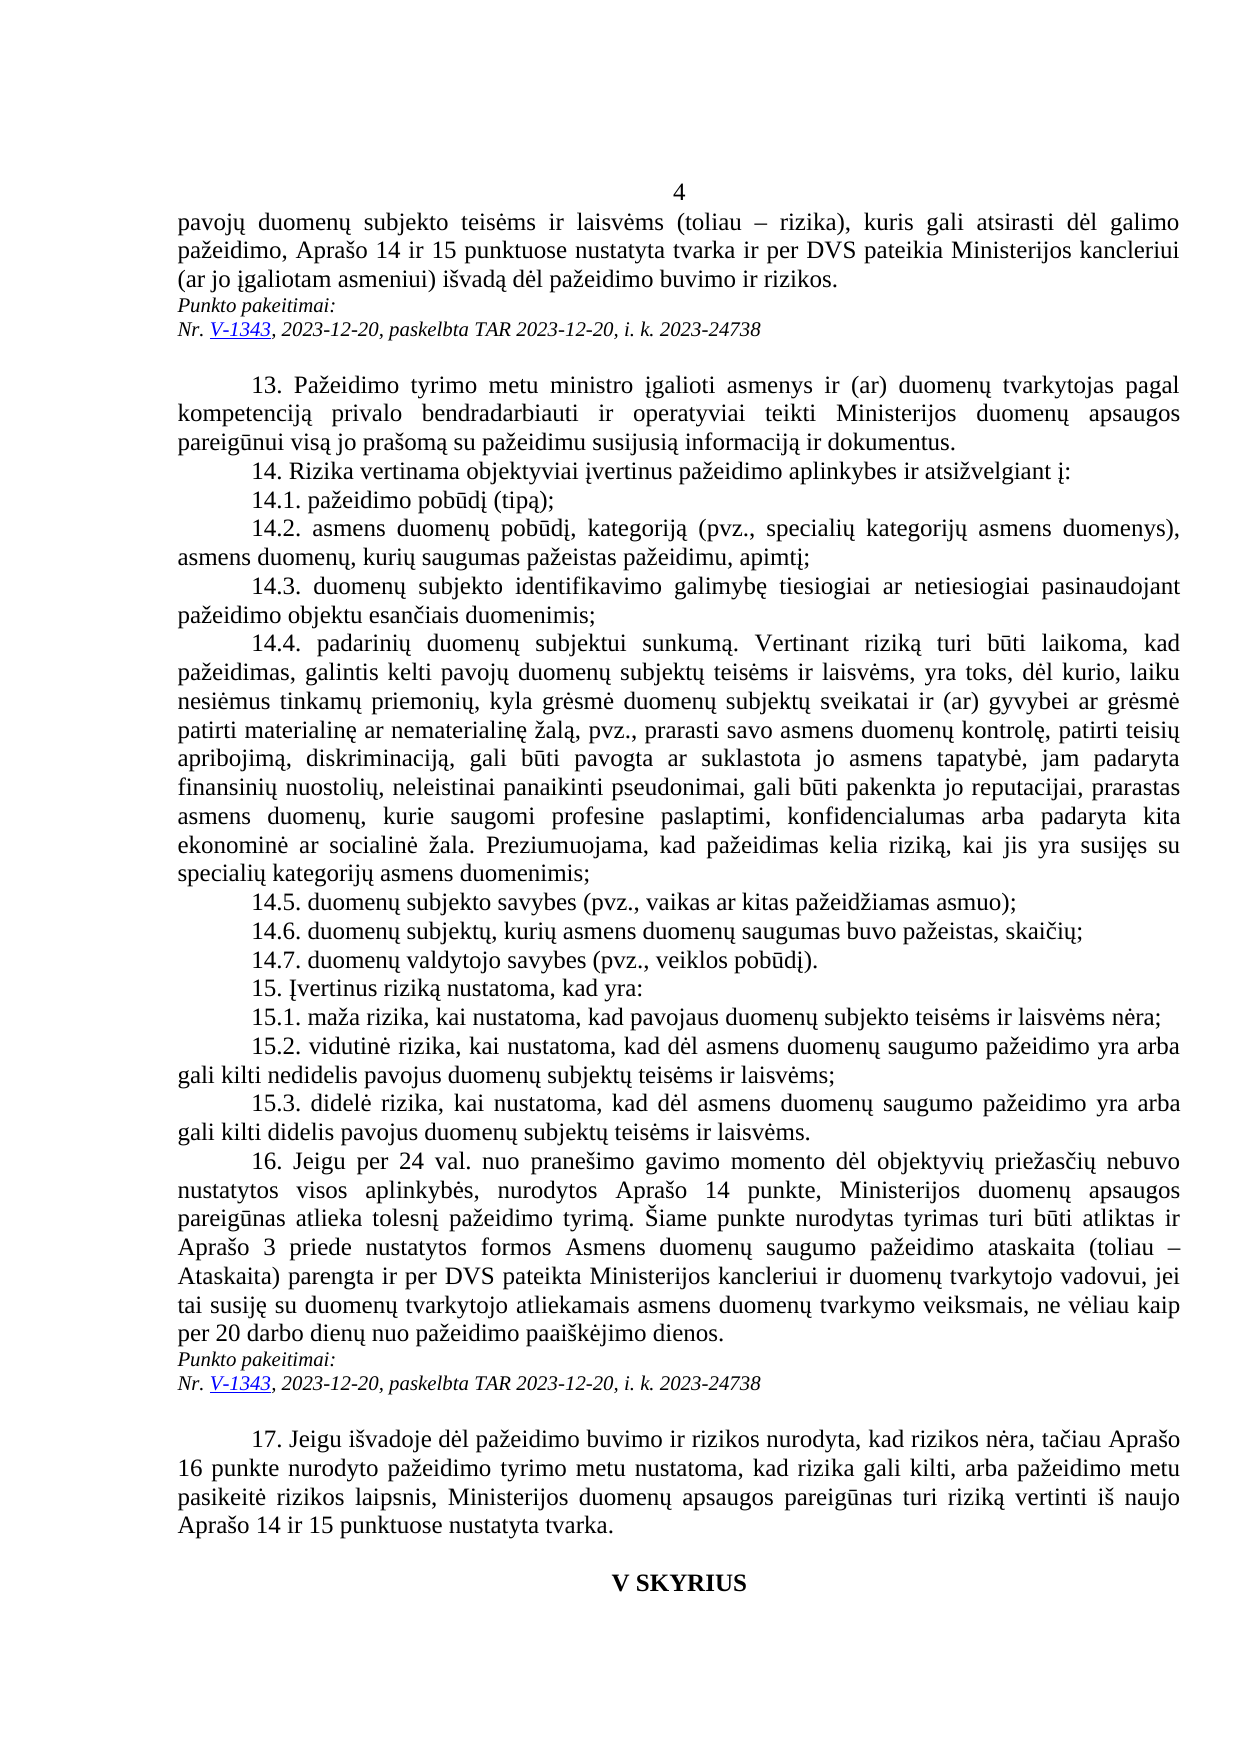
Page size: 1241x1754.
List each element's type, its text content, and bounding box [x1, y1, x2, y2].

text 17. Jeigu išvadoje dėl pažeidimo buvimo ir rizikos nurodyta, kad rizikos nėra, tačiau Aprašo 16 punkte nurodyto pažeidimo tyrimo metu nustatoma, kad rizika gali kilti, arba pažeidimo metu pasikeitė rizikos laipsnis, Ministerijos duomenų apsaugos pareigūnas turi riziką vertinti iš naujo Aprašo 14 ir 15 punktuose nustatyta tvarka. [177, 1424, 1181, 1539]
text pavojų duomenų subjekto teisėms ir laisvėms (toliau – rizika), kuris gali atsirasti dėl galimo pažeidimo, Aprašo 14 ir 15 punktuose nustatyta tvarka ir per DVS pateikia Ministerijos kancleriui (ar jo įgaliotam asmeniui) išvadą dėl pažeidimo buvimo ir rizikos. [177, 207, 1181, 293]
text 15.1. maža rizika, kai nustatoma, kad pavojaus duomenų subjekto teisėms ir laisvėms nėra; [177, 1002, 1181, 1031]
text Punkto pakeitimai: [177, 293, 1181, 317]
text 14.2. asmens duomenų pobūdį, kategoriją (pvz., specialių kategorijų asmens duomenys), asmens duomenų, kurių saugumas pažeistas pažeidimu, apimtį; [177, 513, 1181, 571]
text 13. Pažeidimo tyrimo metu ministro įgalioti asmenys ir (ar) duomenų tvarkytojas pagal kompetenciją privalo bendradarbiauti ir operatyviai teikti Ministerijos duomenų apsaugos pareigūnui visą jo prašomą su pažeidimu susijusią informaciją ir dokumentus. [177, 370, 1181, 456]
text 16. Jeigu per 24 val. nuo pranešimo gavimo momento dėl objektyvių priežasčių nebuvo nustatytos visos aplinkybės, nurodytos Aprašo 14 punkte, Ministerijos duomenų apsaugos pareigūnas atlieka tolesnį pažeidimo tyrimą. Šiame punkte nurodytas tyrimas turi būti atliktas ir Aprašo 3 priede nustatytos formos Asmens duomenų saugumo pažeidimo ataskaita (toliau – Ataskaita) parengta ir per DVS pateikta Ministerijos kancleriui ir duomenų tvarkytojo vadovui, jei tai susiję su duomenų tvarkytojo atliekamais asmens duomenų tvarkymo veiksmais, ne vėliau kaip per 20 darbo dienų nuo pažeidimo paaiškėjimo dienos. [177, 1146, 1181, 1347]
text 14.6. duomenų subjektų, kurių asmens duomenų saugumas buvo pažeistas, skaičių; [177, 916, 1181, 945]
text 15.2. vidutinė rizika, kai nustatoma, kad dėl asmens duomenų saugumo pažeidimo yra arba gali kilti nedidelis pavojus duomenų subjektų teisėms ir laisvėms; [177, 1031, 1181, 1088]
text 15. Įvertinus riziką nustatoma, kad yra: [177, 973, 1181, 1002]
text Nr. V-1343, 2023-12-20, paskelbta TAR 2023-12-20, i. k. 2023-24738 [177, 317, 1181, 341]
text 14.7. duomenų valdytojo savybes (pvz., veiklos pobūdį). [177, 945, 1181, 973]
text 14.4. padarinių duomenų subjektui sunkumą. Vertinant riziką turi būti laikoma, kad pažeidimas, galintis kelti pavojų duomenų subjektų teisėms ir laisvėms, yra toks, dėl kurio, laiku nesiėmus tinkamų priemonių, kyla grėsmė duomenų subjektų sveikatai ir (ar) gyvybei ar grėsmė patirti materialinę ar nematerialinę žalą, pvz., prarasti savo asmens duomenų kontrolę, patirti teisių apribojimą, diskriminaciją, gali būti pavogta ar suklastota jo asmens tapatybė, jam padaryta finansinių nuostolių, neleistinai panaikinti pseudonimai, gali būti pakenkta jo reputacijai, prarastas asmens duomenų, kurie saugomi profesine paslaptimi, konfidencialumas arba padaryta kita ekonominė ar socialinė žala. Preziumuojama, kad pažeidimas kelia riziką, kai jis yra susijęs su specialių kategorijų asmens duomenimis; [177, 628, 1181, 887]
text V SKYRIUS [177, 1568, 1181, 1597]
text 14.3. duomenų subjekto identifikavimo galimybę tiesiogiai ar netiesiogiai pasinaudojant pažeidimo objektu esančiais duomenimis; [177, 571, 1181, 628]
text 15.3. didelė rizika, kai nustatoma, kad dėl asmens duomenų saugumo pažeidimo yra arba gali kilti didelis pavojus duomenų subjektų teisėms ir laisvėms. [177, 1088, 1181, 1146]
text Nr. V-1343, 2023-12-20, paskelbta TAR 2023-12-20, i. k. 2023-24738 [177, 1371, 1181, 1395]
text 14. Rizika vertinama objektyviai įvertinus pažeidimo aplinkybes ir atsižvelgiant į: [177, 456, 1181, 485]
text Punkto pakeitimai: [177, 1347, 1181, 1371]
text 14.5. duomenų subjekto savybes (pvz., vaikas ar kitas pažeidžiamas asmuo); [177, 887, 1181, 916]
text 14.1. pažeidimo pobūdį (tipą); [177, 485, 1181, 513]
